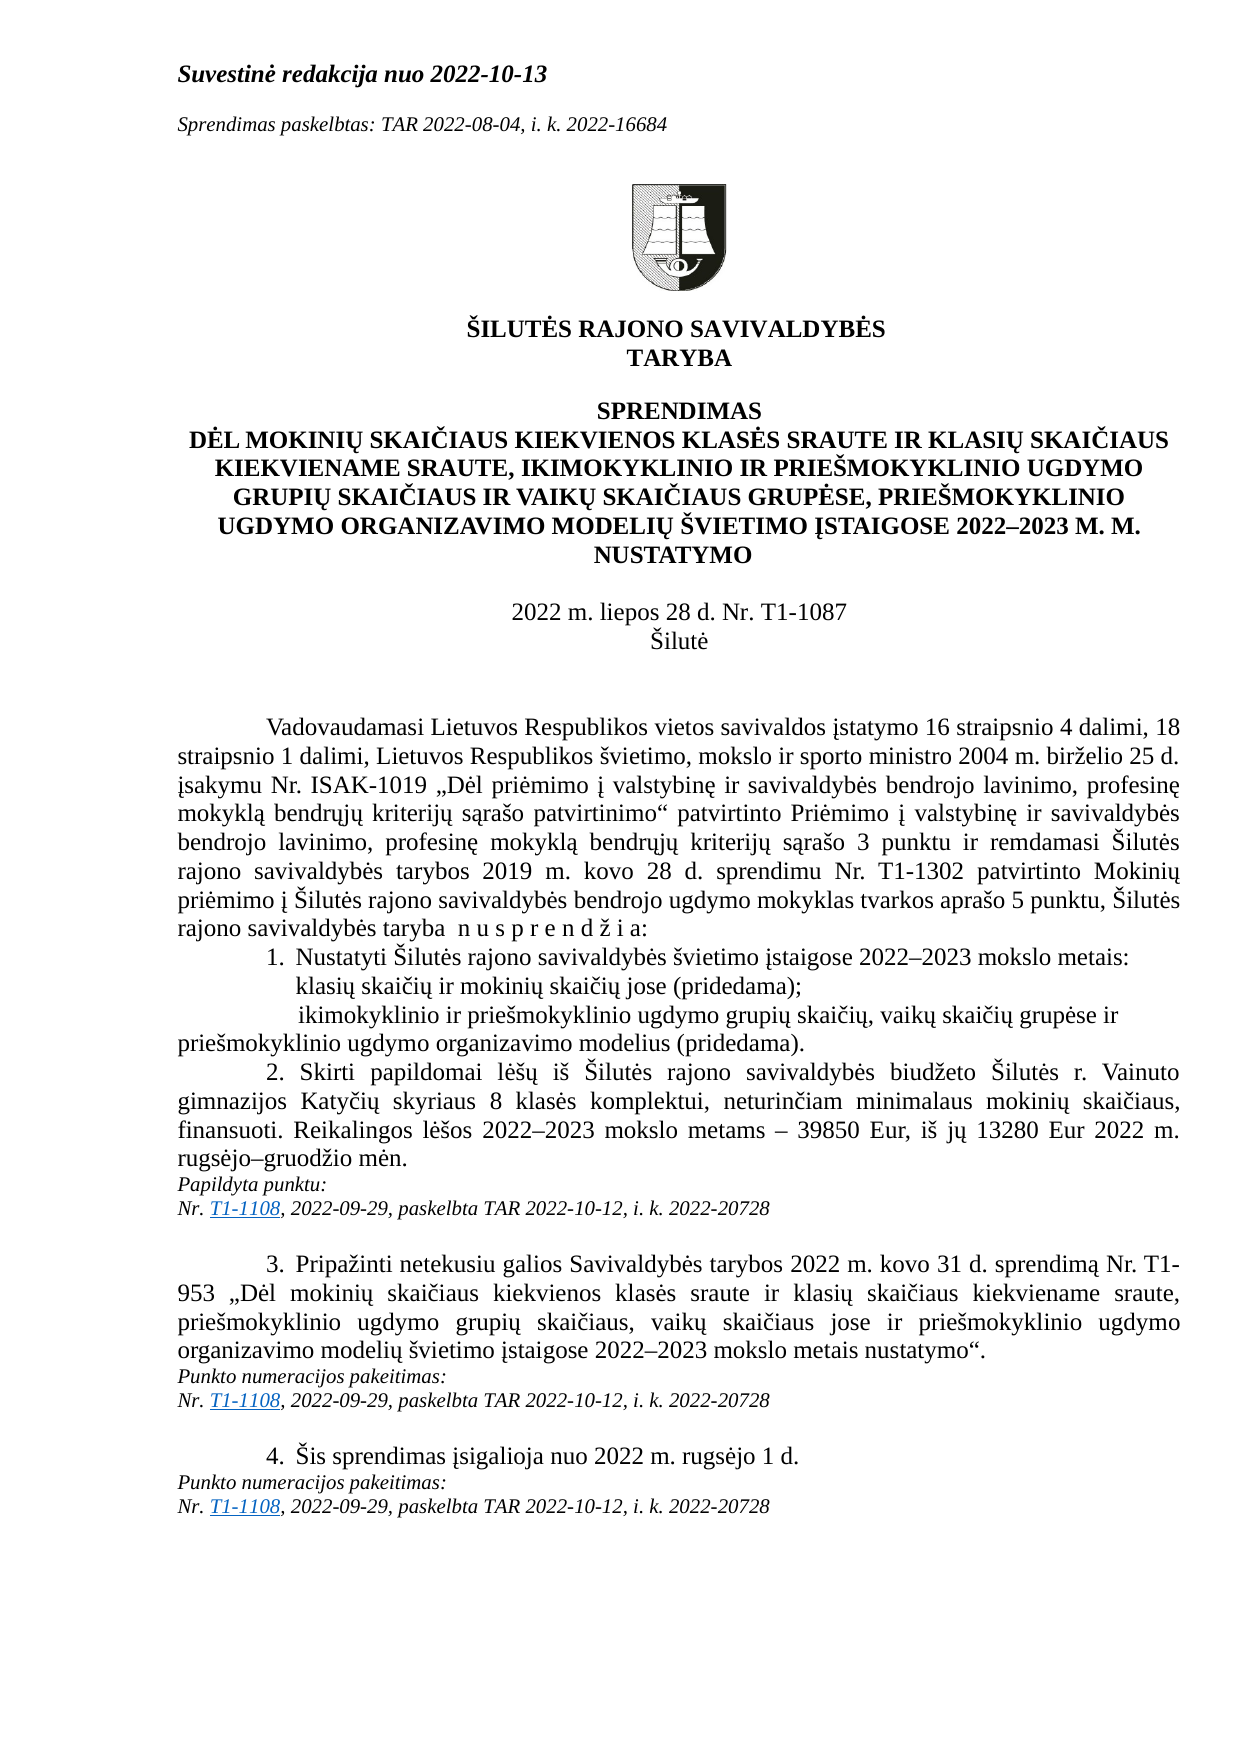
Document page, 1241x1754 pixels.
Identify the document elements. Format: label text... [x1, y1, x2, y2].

text klasių skaičių ir mokinių skaičių jose (pridedama); [259, 971, 1181, 1000]
text 3. Pripažinti netekusiu galios Savivaldybės tarybos 2022 m. kovo 31 d. sprendimą Nr. T1-953 „Dėl mokinių skaičiaus kiekvienos klasės sraute ir klasių skaičiaus kiekviename sraute, priešmokyklinio ugdymo grupių skaičiaus, vaikų skaičiaus jose ir priešmokyklinio ugdymo organizavimo modelių švietimo įstaigose 2022–2023 mokslo metais nustatymo“. [177, 1249, 1181, 1364]
text Šilutė [177, 626, 1181, 655]
text Punkto numeracijos pakeitimas: [177, 1470, 1181, 1494]
text Papildyta punktu: [177, 1172, 1181, 1196]
text taryba [177, 343, 1181, 372]
text Nr. T1-1108, 2022-09-29, paskelbta TAR 2022-10-12, i. k. 2022-20728 [177, 1196, 1181, 1220]
text 2022 m. liepos 28 d. Nr. T1-1087 [177, 597, 1181, 626]
text ŠILUTĖS RAJONO savivaldybės [177, 314, 1181, 343]
text 4. Šis sprendimas įsigalioja nuo 2022 m. rugsėjo 1 d. [177, 1441, 1181, 1470]
text dėl MOKINIŲ SKAIČIAUS KIEKVIENOS KLASĖS SRAUTE IR KLASIŲ SKAIČIAUS KIEKVIENAME SRAUTE, IKIMOKYKLINIO IR PRIEŠMOKYKLINIO UGDYMO GRUPIŲ SKAIČIAUS IR VAIKŲ SKAIČIAUS GRUPĖSE, PRIEŠMOKYKLINIO UGDYMO ORGANIZAVIMO MODELIŲ ŠVIETIMO ĮSTAIGOSE 2022–2023 M. M. NUSTATYMO [177, 425, 1181, 568]
text Nr. T1-1108, 2022-09-29, paskelbta TAR 2022-10-12, i. k. 2022-20728 [177, 1388, 1181, 1412]
text Sprendimas paskelbtas: TAR 2022-08-04, i. k. 2022-16684 [177, 112, 1181, 136]
text Suvestinė redakcija nuo 2022-10-13 [177, 59, 1181, 88]
text SPRENDIMAS [177, 396, 1181, 425]
text 2. Skirti papildomai lėšų iš Šilutės rajono savivaldybės biudžeto Šilutės r. Vainuto gimnazijos Katyčių skyriaus 8 klasės komplektui, neturinčiam minimalaus mokinių skaičiaus, finansuoti. Reikalingos lėšos 2022–2023 mokslo metams – 39850 Eur, iš jų 13280 Eur 2022 m. rugsėjo–gruodžio mėn. [177, 1057, 1181, 1172]
text Nr. T1-1108, 2022-09-29, paskelbta TAR 2022-10-12, i. k. 2022-20728 [177, 1494, 1181, 1518]
text Vadovaudamasi Lietuvos Respublikos vietos savivaldos įstatymo 16 straipsnio 4 dalimi, 18 straipsnio 1 dalimi, Lietuvos Respublikos švietimo, mokslo ir sporto ministro 2004 m. birželio 25 d. įsakymu Nr. ISAK-1019 „Dėl priėmimo į valstybinę ir savivaldybės bendrojo lavinimo, profesinę mokyklą bendrųjų kriterijų sąrašo patvirtinimo“ patvirtinto Priėmimo į valstybinę ir savivaldybės bendrojo lavinimo, profesinę mokyklą bendrųjų kriterijų sąrašo 3 punktu ir remdamasi Šilutės rajono savivaldybės tarybos 2019 m. kovo 28 d. sprendimu Nr. T1-1302 patvirtinto Mokinių priėmimo į Šilutės rajono savivaldybės bendrojo ugdymo mokyklas tvarkos aprašo 5 punktu, Šilutės rajono savivaldybės taryba n u s p r e n d ž i a: [177, 712, 1181, 942]
text 1. Nustatyti Šilutės rajono savivaldybės švietimo įstaigose 2022–2023 mokslo metais: [259, 942, 1181, 971]
text Punkto numeracijos pakeitimas: [177, 1364, 1181, 1388]
text ikimokyklinio ir priešmokyklinio ugdymo grupių skaičių, vaikų skaičių grupėse ir priešmokyklinio ugdymo organizavimo modelius (pridedama). [177, 1000, 1181, 1057]
